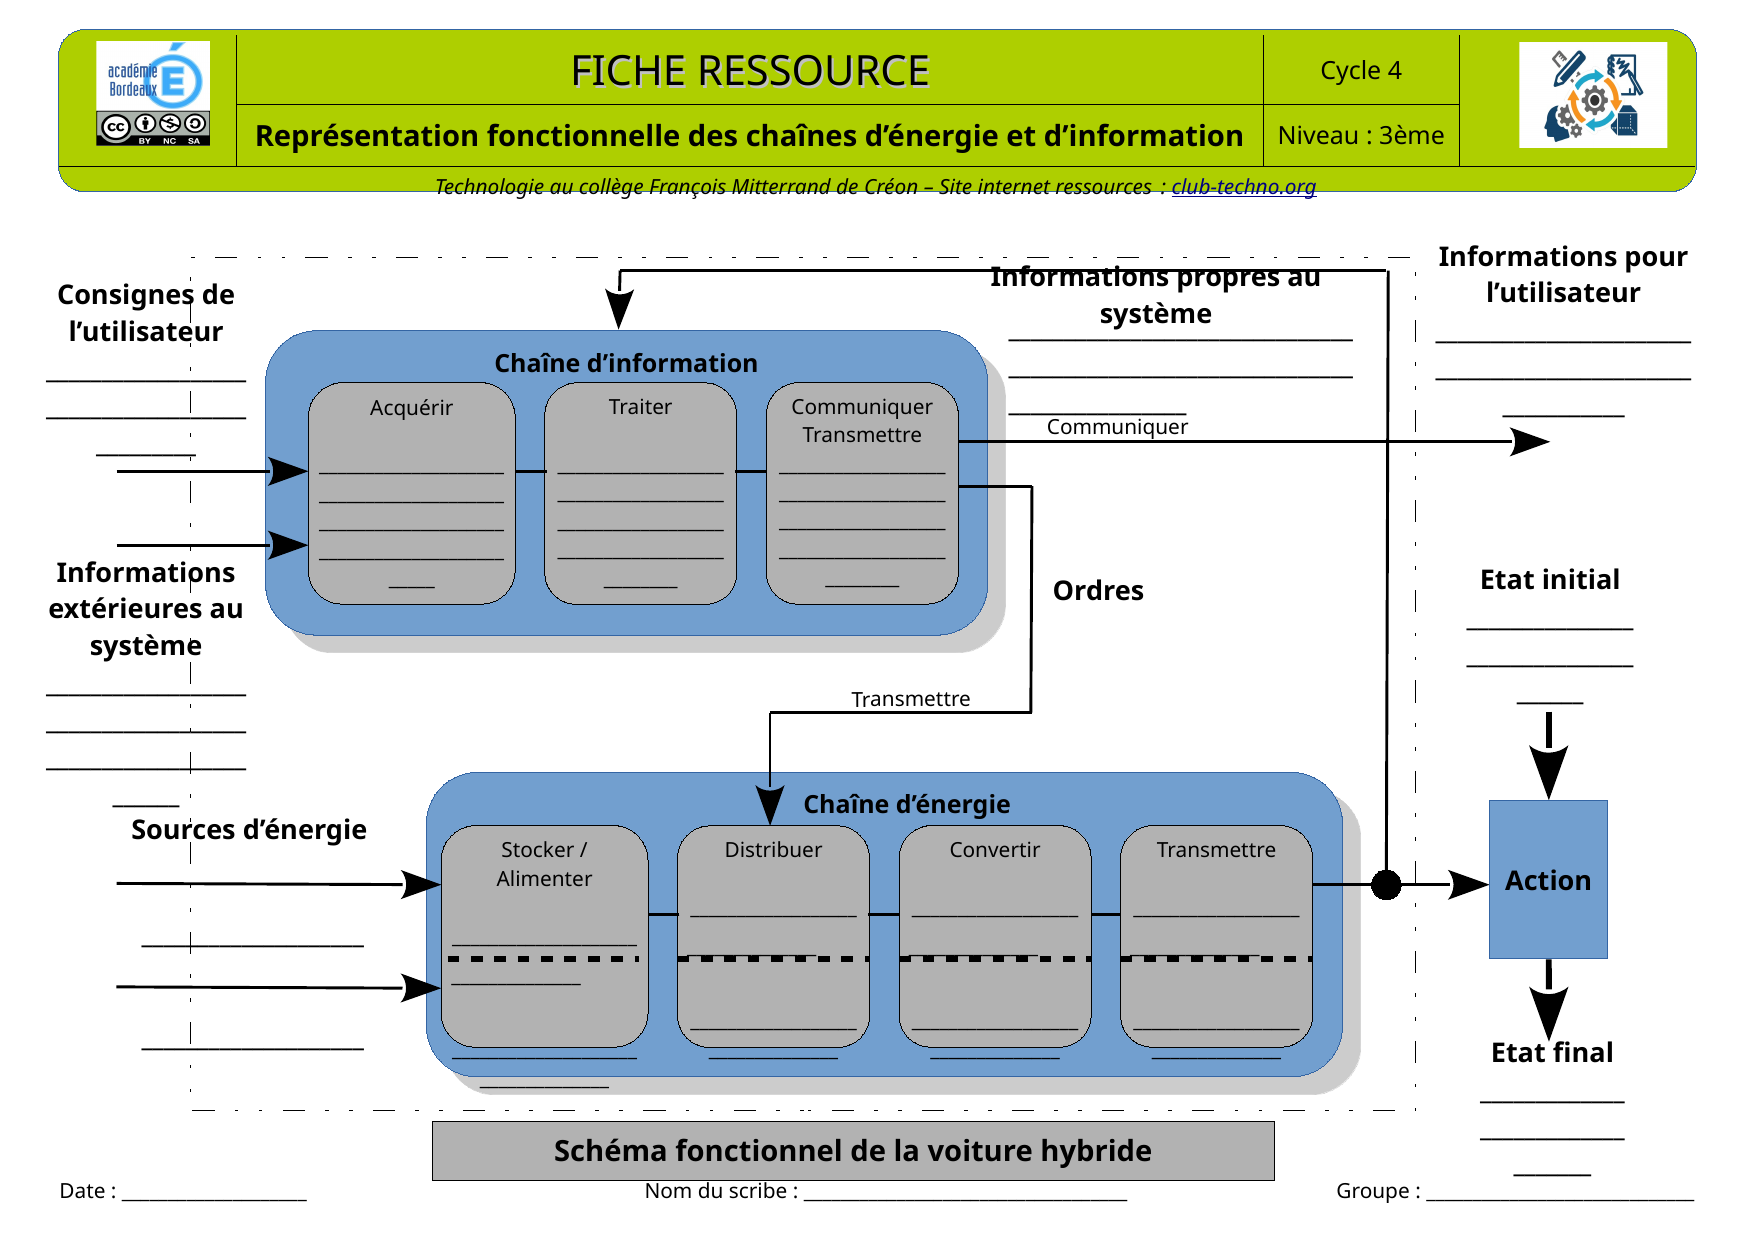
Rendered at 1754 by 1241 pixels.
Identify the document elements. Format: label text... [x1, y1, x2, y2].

table_header [59, 35, 67, 47]
picture [1519, 42, 1668, 148]
picture [96, 41, 210, 146]
table_header [1688, 35, 1694, 43]
table_cell Technologie au collège François Mitterrand de Créon – Site internet ressources : club-techno.org [59, 174, 1694, 206]
